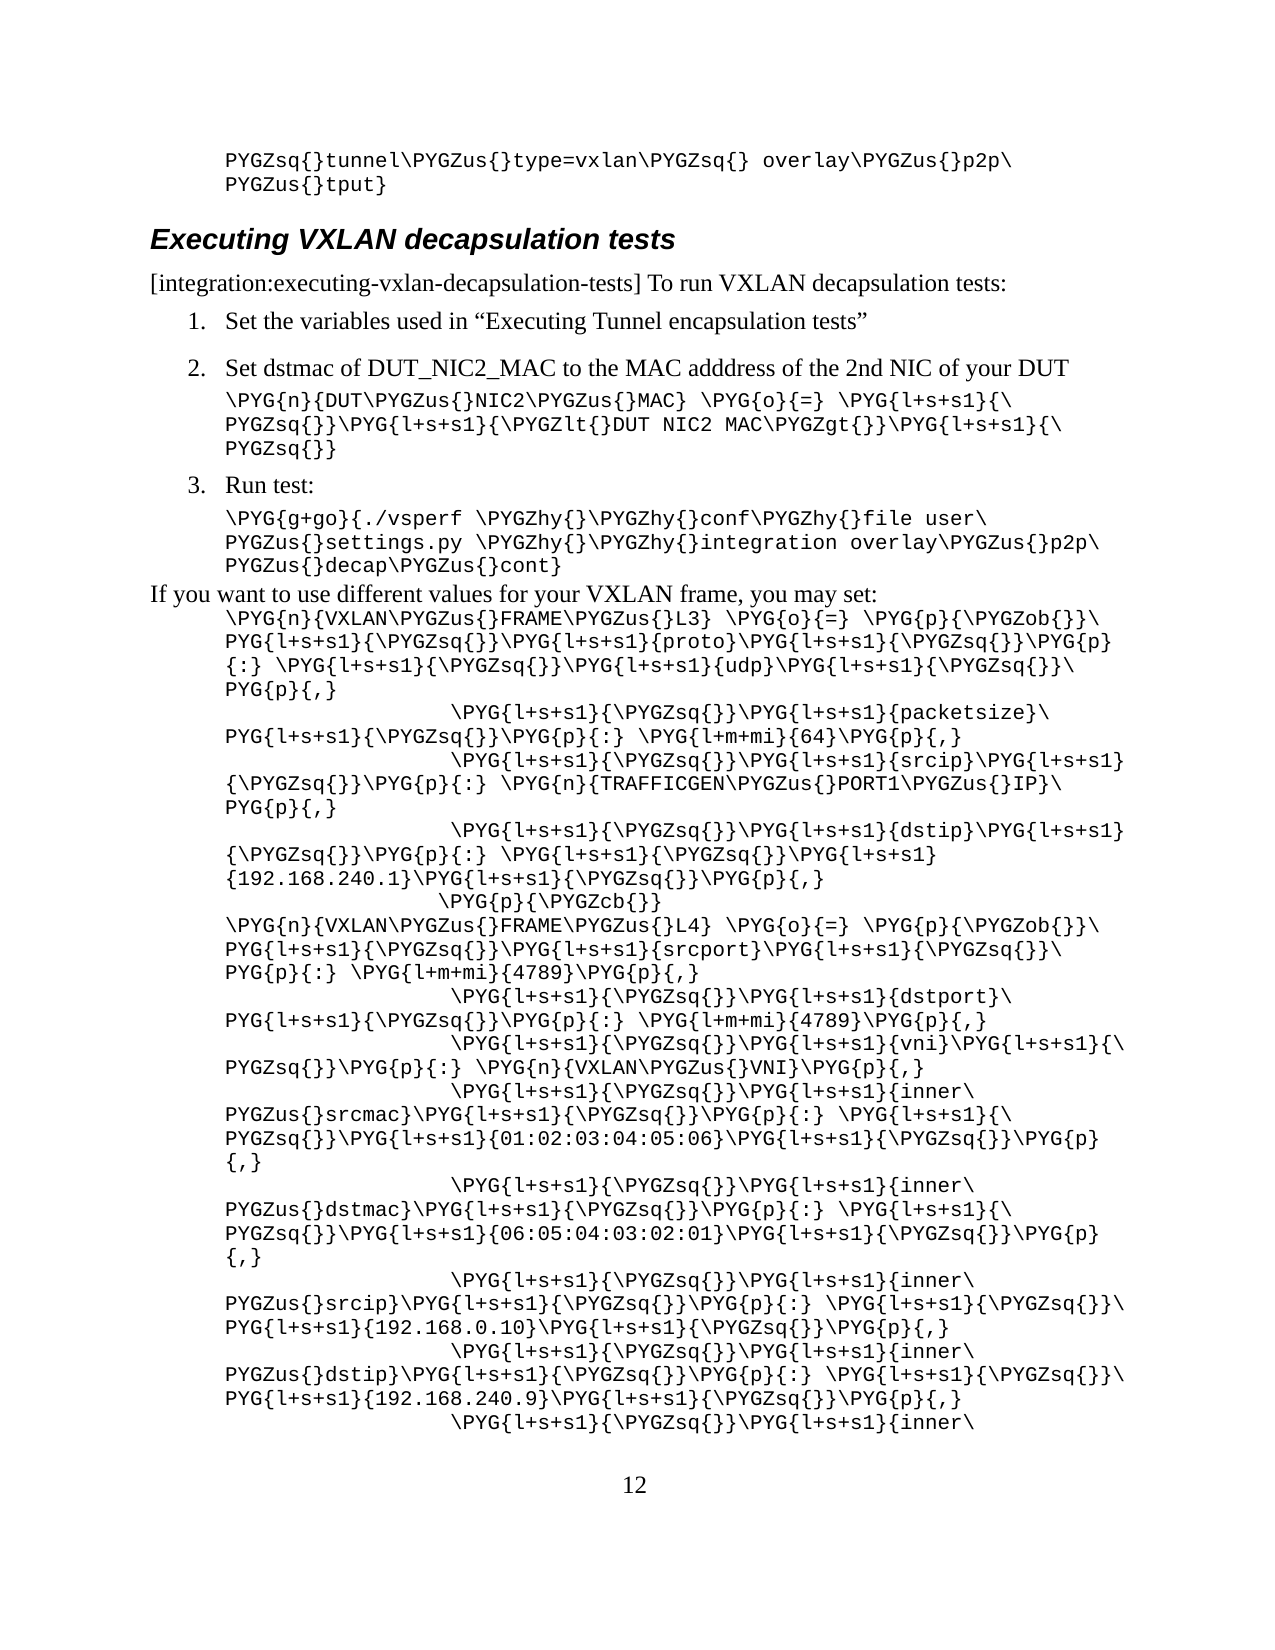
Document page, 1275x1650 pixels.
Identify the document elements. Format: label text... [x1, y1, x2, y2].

text \PYG{l+s+s1}{\PYGZsq{}}\PYG{l+s+s1}{inner\ [225, 1412, 1125, 1435]
text If you want to use different values for your VXLAN frame, you may set: [150, 579, 1125, 608]
text \PYG{p}{\PYGZcb{}} [225, 891, 1125, 915]
text \PYG{l+s+s1}{\PYGZsq{}}\PYG{l+s+s1}{inner\PYGZus{}srcip}\PYG{l+s+s1}{\PYGZsq{}}\PYG{p}{:} \PYG{l+s+s1}{\PYGZsq{}}\PYG{l+s+s1}{192.168.0.10}\PYG{l+s+s1}{\PYGZsq{}}\PYG{p}{,} [225, 1270, 1125, 1341]
text \PYG{g+go}{./vsperf \PYGZhy{}\PYGZhy{}conf\PYGZhy{}file user\PYGZus{}settings.py \PYGZhy{}\PYGZhy{}integration overlay\PYGZus{}p2p\PYGZus{}decap\PYGZus{}cont} [225, 508, 1125, 579]
text \PYG{l+s+s1}{\PYGZsq{}}\PYG{l+s+s1}{inner\PYGZus{}dstmac}\PYG{l+s+s1}{\PYGZsq{}}\PYG{p}{:} \PYG{l+s+s1}{\PYGZsq{}}\PYG{l+s+s1}{06:05:04:03:02:01}\PYG{l+s+s1}{\PYGZsq{}}\PYG{p}{,} [225, 1175, 1125, 1270]
text \PYG{n}{DUT\PYGZus{}NIC2\PYGZus{}MAC} \PYG{o}{=} \PYG{l+s+s1}{\PYGZsq{}}\PYG{l+s+s1}{\PYGZlt{}DUT NIC2 MAC\PYGZgt{}}\PYG{l+s+s1}{\PYGZsq{}} [225, 390, 1125, 461]
text \PYG{n}{VXLAN\PYGZus{}FRAME\PYGZus{}L4} \PYG{o}{=} \PYG{p}{\PYGZob{}}\PYG{l+s+s1}{\PYGZsq{}}\PYG{l+s+s1}{srcport}\PYG{l+s+s1}{\PYGZsq{}}\PYG{p}{:} \PYG{l+m+mi}{4789}\PYG{p}{,} [225, 915, 1125, 986]
text \PYG{l+s+s1}{\PYGZsq{}}\PYG{l+s+s1}{srcip}\PYG{l+s+s1}{\PYGZsq{}}\PYG{p}{:} \PYG{n}{TRAFFICGEN\PYGZus{}PORT1\PYGZus{}IP}\PYG{p}{,} [225, 749, 1125, 821]
subtitle Executing VXLAN decapsulation tests [150, 222, 1125, 256]
list Set dstmac of DUT_NIC2_MAC to the MAC adddress of the 2nd NIC of your DUT [187, 353, 1125, 381]
text \PYG{l+s+s1}{\PYGZsq{}}\PYG{l+s+s1}{dstip}\PYG{l+s+s1}{\PYGZsq{}}\PYG{p}{:} \PYG{l+s+s1}{\PYGZsq{}}\PYG{l+s+s1}{192.168.240.1}\PYG{l+s+s1}{\PYGZsq{}}\PYG{p}{,} [225, 821, 1125, 891]
list Set the variables used in “Executing Tunnel encapsulation tests” [187, 306, 1125, 335]
text \PYG{l+s+s1}{\PYGZsq{}}\PYG{l+s+s1}{inner\PYGZus{}dstip}\PYG{l+s+s1}{\PYGZsq{}}\PYG{p}{:} \PYG{l+s+s1}{\PYGZsq{}}\PYG{l+s+s1}{192.168.240.9}\PYG{l+s+s1}{\PYGZsq{}}\PYG{p}{,} [225, 1341, 1125, 1412]
text [integration:executing-vxlan-decapsulation-tests] To run VXLAN decapsulation tests: [150, 268, 1125, 297]
text \PYG{l+s+s1}{\PYGZsq{}}\PYG{l+s+s1}{inner\PYGZus{}srcmac}\PYG{l+s+s1}{\PYGZsq{}}\PYG{p}{:} \PYG{l+s+s1}{\PYGZsq{}}\PYG{l+s+s1}{01:02:03:04:05:06}\PYG{l+s+s1}{\PYGZsq{}}\PYG{p}{,} [225, 1081, 1125, 1175]
text PYGZsq{}tunnel\PYGZus{}type=vxlan\PYGZsq{} overlay\PYGZus{}p2p\PYGZus{}tput} [225, 150, 1125, 197]
text \PYG{l+s+s1}{\PYGZsq{}}\PYG{l+s+s1}{dstport}\PYG{l+s+s1}{\PYGZsq{}}\PYG{p}{:} \PYG{l+m+mi}{4789}\PYG{p}{,} [225, 986, 1125, 1033]
text \PYG{n}{VXLAN\PYGZus{}FRAME\PYGZus{}L3} \PYG{o}{=} \PYG{p}{\PYGZob{}}\PYG{l+s+s1}{\PYGZsq{}}\PYG{l+s+s1}{proto}\PYG{l+s+s1}{\PYGZsq{}}\PYG{p}{:} \PYG{l+s+s1}{\PYGZsq{}}\PYG{l+s+s1}{udp}\PYG{l+s+s1}{\PYGZsq{}}\PYG{p}{,} [225, 608, 1125, 702]
text \PYG{l+s+s1}{\PYGZsq{}}\PYG{l+s+s1}{packetsize}\PYG{l+s+s1}{\PYGZsq{}}\PYG{p}{:} \PYG{l+m+mi}{64}\PYG{p}{,} [225, 702, 1125, 749]
text \PYG{l+s+s1}{\PYGZsq{}}\PYG{l+s+s1}{vni}\PYG{l+s+s1}{\PYGZsq{}}\PYG{p}{:} \PYG{n}{VXLAN\PYGZus{}VNI}\PYG{p}{,} [225, 1033, 1125, 1081]
list Run test: [187, 470, 1125, 499]
